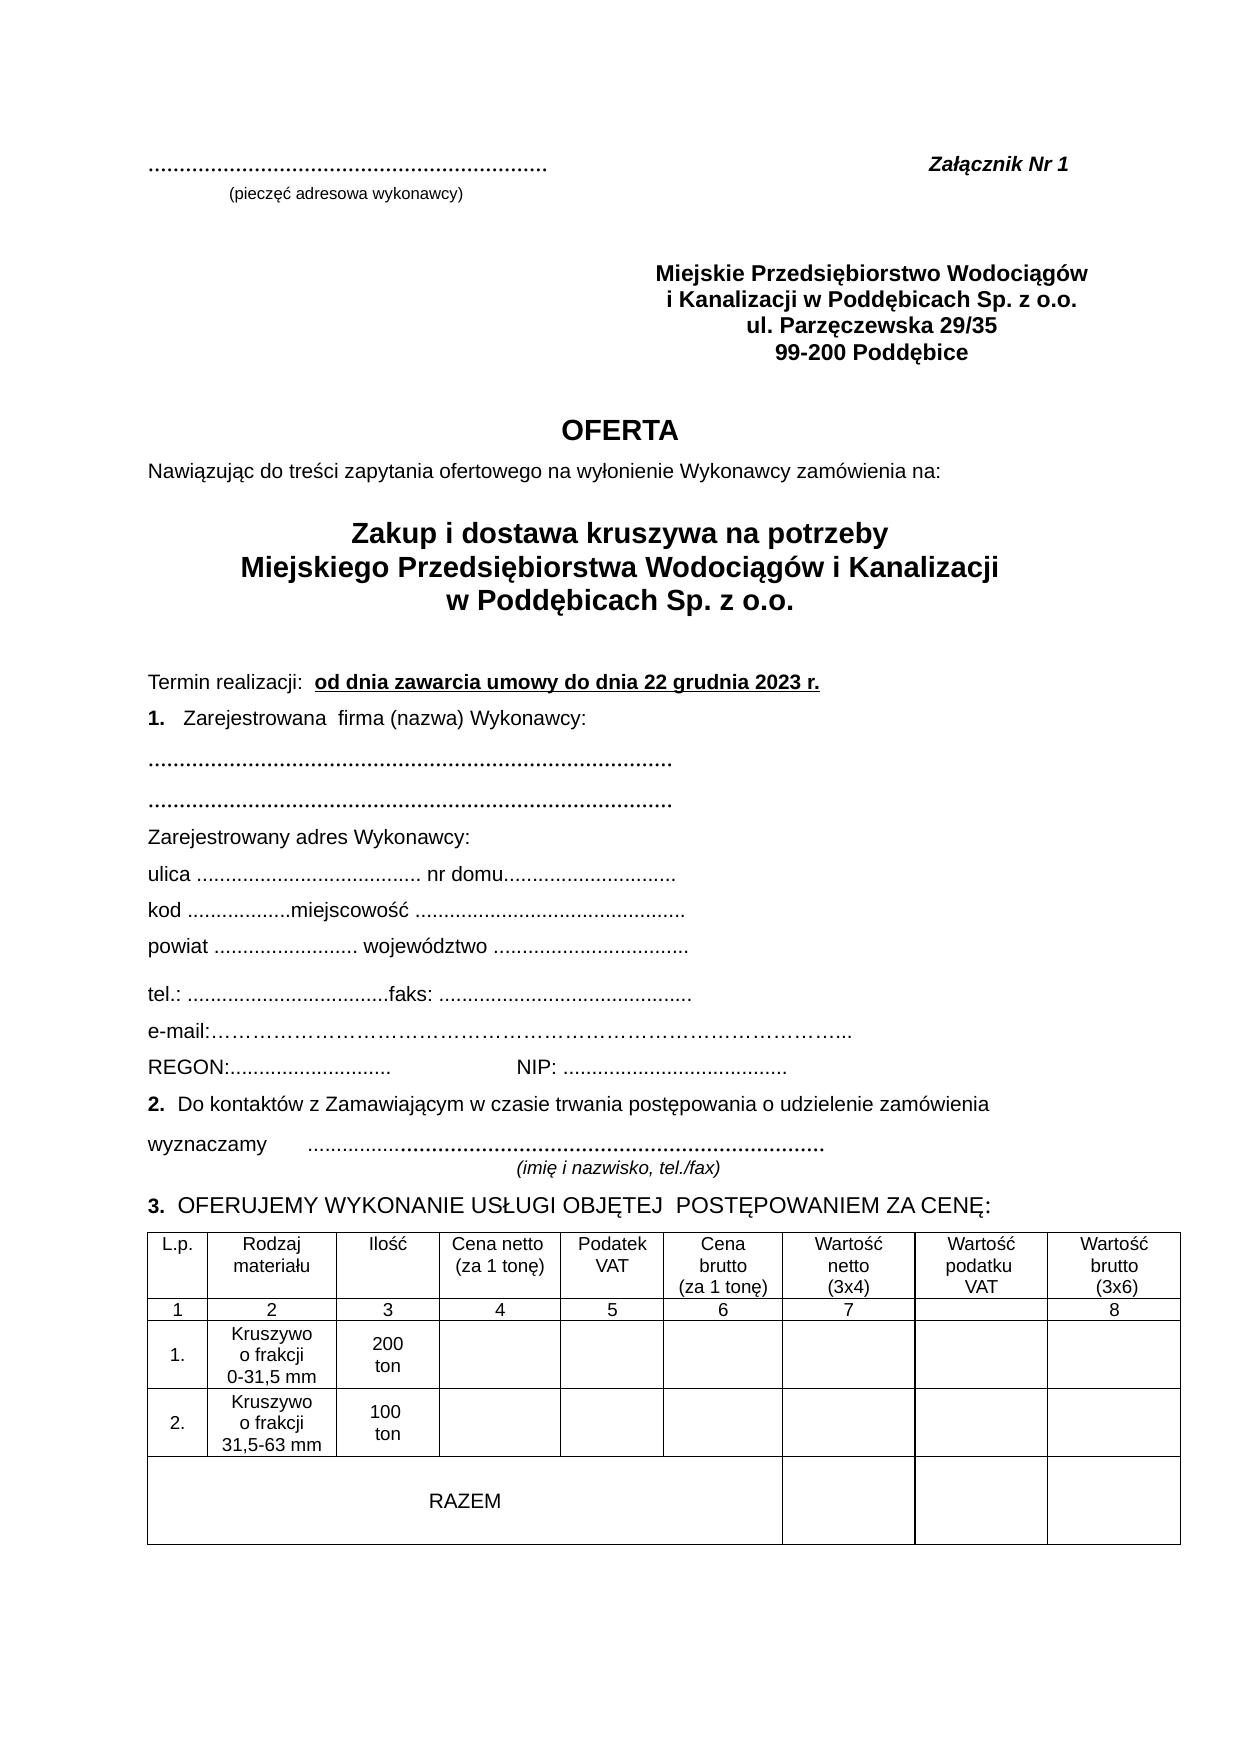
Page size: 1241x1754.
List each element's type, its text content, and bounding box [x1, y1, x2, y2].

list Zarejestrowana firma (nazwa) Wykonawcy: [148, 706, 1093, 730]
text (pieczęć adresowa wykonawcy) [148, 176, 1093, 205]
table_cell 5 [561, 1299, 663, 1320]
table_header Ilość [337, 1233, 439, 1298]
table_cell RAZEM [148, 1457, 782, 1544]
table_cell [916, 1321, 1047, 1388]
table_cell [561, 1389, 663, 1456]
table_cell 8 [1048, 1299, 1180, 1320]
text Miejskie Przedsiębiorstwo Wodociągów i Kanalizacji w Poddębicach Sp. z o.o. [651, 259, 1093, 312]
text Termin realizacji: od dnia zawarcia umowy do dnia 22 grudnia 2023 r. [148, 670, 1093, 694]
table_header Cena brutto (za 1 tonę) [664, 1233, 782, 1298]
text ................................................................ Załącznik Nr 1 [148, 148, 1093, 176]
text .................................................................................... [148, 784, 1093, 813]
table_cell [664, 1389, 782, 1456]
table_cell [561, 1321, 663, 1388]
table_cell [1048, 1457, 1180, 1544]
table_cell Kruszywo o frakcji 31,5-63 mm [208, 1389, 336, 1456]
text REGON:............................ NIP: ....................................... [148, 1055, 1093, 1079]
table_cell [1048, 1389, 1180, 1456]
text Zakup i dostawa kruszywa na potrzeby [148, 516, 1093, 549]
table_header Wartość podatku VAT [916, 1233, 1047, 1298]
text .................................................................................... [148, 743, 1093, 771]
text powiat ......................... województwo .................................. [148, 933, 1093, 957]
table_cell 3 [337, 1299, 439, 1320]
table_cell [440, 1321, 560, 1388]
table_cell Kruszywo o frakcji 0-31,5 mm [208, 1321, 336, 1388]
text 99-200 Poddębice [651, 338, 1093, 365]
text Nawiązując do treści zapytania ofertowego na wyłonienie Wykonawcy zamówienia na: [148, 459, 1093, 483]
table_cell 1 [148, 1299, 207, 1320]
table_cell 2 [208, 1299, 336, 1320]
text kod ..................miejscowość ............................................... [148, 898, 1093, 922]
table_cell [783, 1321, 914, 1388]
table_cell 7 [783, 1299, 914, 1320]
text Miejskiego Przedsiębiorstwa Wodociągów i Kanalizacji w Poddębicach Sp. z o.o. [148, 549, 1093, 617]
table_cell [440, 1389, 560, 1456]
text tel.: ...................................faks: ............................................ [148, 982, 1093, 1006]
text ulica ....................................... nr domu.............................. [148, 862, 1093, 886]
table_cell [1048, 1321, 1180, 1388]
text OFERTA [148, 413, 1093, 447]
table_cell 4 [440, 1299, 560, 1320]
table_cell [916, 1389, 1047, 1456]
table_header Podatek VAT [561, 1233, 663, 1298]
table_cell [916, 1299, 1047, 1320]
table_header Rodzaj materiału [208, 1233, 336, 1298]
table_cell [916, 1457, 1047, 1544]
table_header Wartość netto (3x4) [783, 1233, 914, 1298]
text e-mail:………………………………………………………………………………... [148, 1018, 1093, 1042]
text (imię i nazwisko, tel./fax) [443, 1157, 1093, 1178]
table_cell 6 [664, 1299, 782, 1320]
list OFERUJEMY WYKONANIE USŁUGI OBJĘTEJ POSTĘPOWANIEM ZA CENĘ: [148, 1191, 1093, 1219]
table_cell 200 ton [337, 1321, 439, 1388]
list Do kontaktów z Zamawiającym w czasie trwania postępowania o udzielenie zamówienia [148, 1091, 1093, 1115]
table_header L.p. [148, 1233, 207, 1298]
table_header Cena netto (za 1 tonę) [440, 1233, 560, 1298]
text Zarejestrowany adres Wykonawcy: [148, 825, 1093, 849]
table_cell [783, 1389, 914, 1456]
table_cell 2. [148, 1389, 207, 1456]
text ul. Parzęczewska 29/35 [651, 312, 1093, 338]
table_header Wartość brutto (3x6) [1048, 1233, 1180, 1298]
table_cell [664, 1321, 782, 1388]
table_cell 1. [148, 1321, 207, 1388]
table_cell 100 ton [337, 1389, 439, 1456]
table_cell [783, 1457, 914, 1544]
text wyznaczamy .................................................................................... [148, 1128, 1093, 1157]
